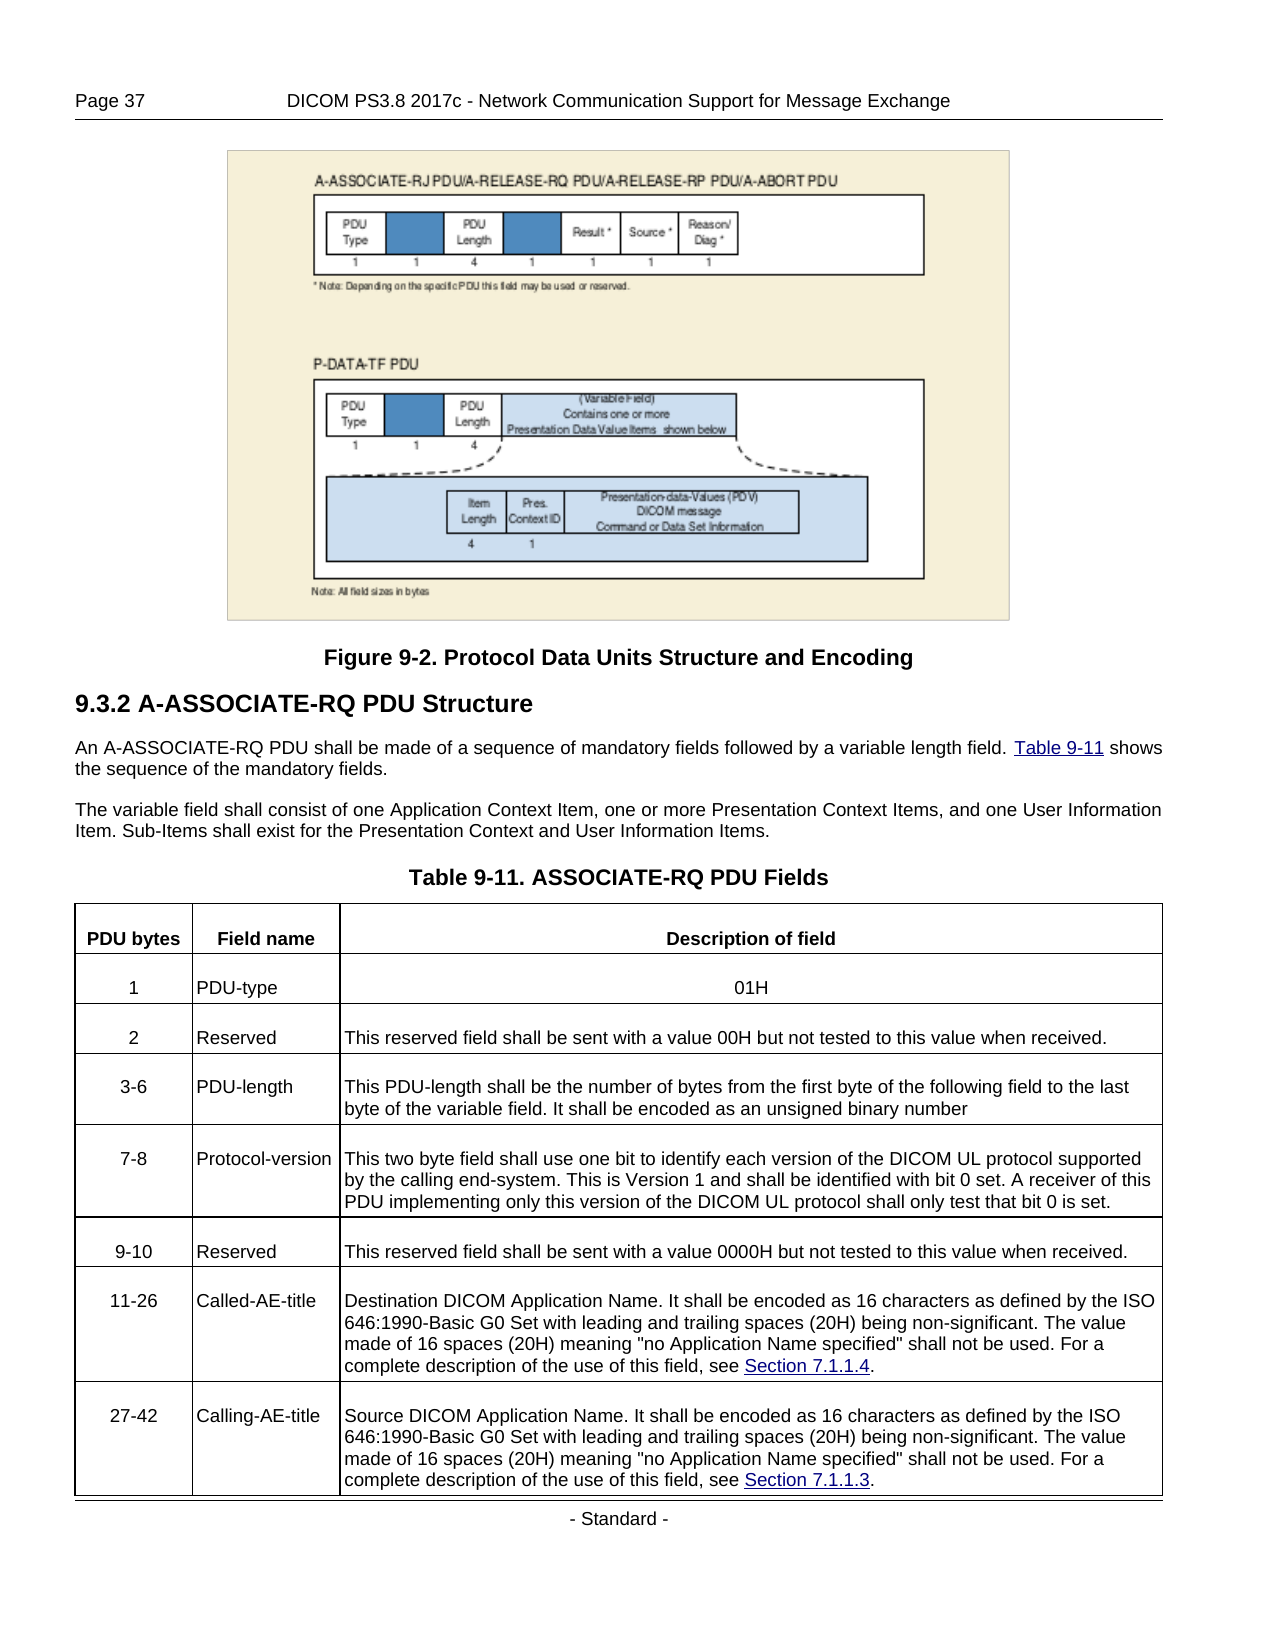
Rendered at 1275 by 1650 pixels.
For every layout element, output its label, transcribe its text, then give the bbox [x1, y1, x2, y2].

table_cell This two byte field shall use one bit to identify each version of the DICOM UL protocol supported by the calling end-system. This is Version 1 and shall be identified with bit 0 set. A receiver of this PDU implementing only this version of the DICOM UL protocol shall only test that bit 0 is set. [341, 1125, 1162, 1216]
table_cell Protocol-version [193, 1125, 339, 1216]
table_header Field name [193, 904, 339, 953]
picture [226, 150, 1011, 622]
text The variable field shall consist of one Application Context Item, one or more Presentation Context Items, and one User Information Item. Sub-Items shall exist for the Presentation Context and User Information Items. [75, 798, 1162, 841]
table_cell This reserved field shall be sent with a value 0000H but not tested to this value when received. [341, 1218, 1162, 1266]
table_cell 27-42 [76, 1382, 192, 1495]
table_cell PDU-type [193, 954, 339, 1003]
table_cell Reserved [193, 1004, 339, 1052]
table_cell 3-6 [76, 1054, 192, 1124]
table_cell 1 [76, 954, 192, 1003]
table_cell PDU-length [193, 1054, 339, 1124]
table_cell Reserved [193, 1218, 339, 1266]
table_cell 11-26 [76, 1267, 192, 1381]
table_cell Destination DICOM Application Name. It shall be encoded as 16 characters as defined by the ISO 646:1990-Basic G0 Set with leading and trailing spaces (20H) being non-significant. The value made of 16 spaces (20H) meaning "no Application Name specified" shall not be used. For a complete description of the use of this field, see Section 7.1.1.4. [341, 1267, 1162, 1381]
table_cell Called-AE-title [193, 1267, 339, 1381]
table_cell 01H [341, 954, 1162, 1003]
table_cell 2 [76, 1004, 192, 1052]
table_header Description of field [341, 904, 1162, 953]
table_cell 7-8 [76, 1125, 192, 1216]
table_cell 9-10 [76, 1218, 192, 1266]
table_cell This PDU-length shall be the number of bytes from the first byte of the following field to the last byte of the variable field. It shall be encoded as an unsigned binary number [341, 1054, 1162, 1124]
table_cell This reserved field shall be sent with a value 00H but not tested to this value when received. [341, 1004, 1162, 1052]
table_cell Source DICOM Application Name. It shall be encoded as 16 characters as defined by the ISO 646:1990-Basic G0 Set with leading and trailing spaces (20H) being non-significant. The value made of 16 spaces (20H) meaning "no Application Name specified" shall not be used. For a complete description of the use of this field, see Section 7.1.1.3. [341, 1382, 1162, 1495]
text 9.3.2 A-ASSOCIATE-RQ PDU Structure [75, 689, 1162, 718]
text Figure 9-2. Protocol Data Units Structure and Encoding [75, 644, 1162, 670]
text An A-ASSOCIATE-RQ PDU shall be made of a sequence of mandatory fields followed by a variable length field. Table 9-11 shows the sequence of the mandatory fields. [75, 736, 1162, 779]
text Table 9-11. ASSOCIATE-RQ PDU Fields [75, 864, 1162, 890]
table_cell Calling-AE-title [193, 1382, 339, 1495]
table_header PDU bytes [76, 904, 192, 953]
